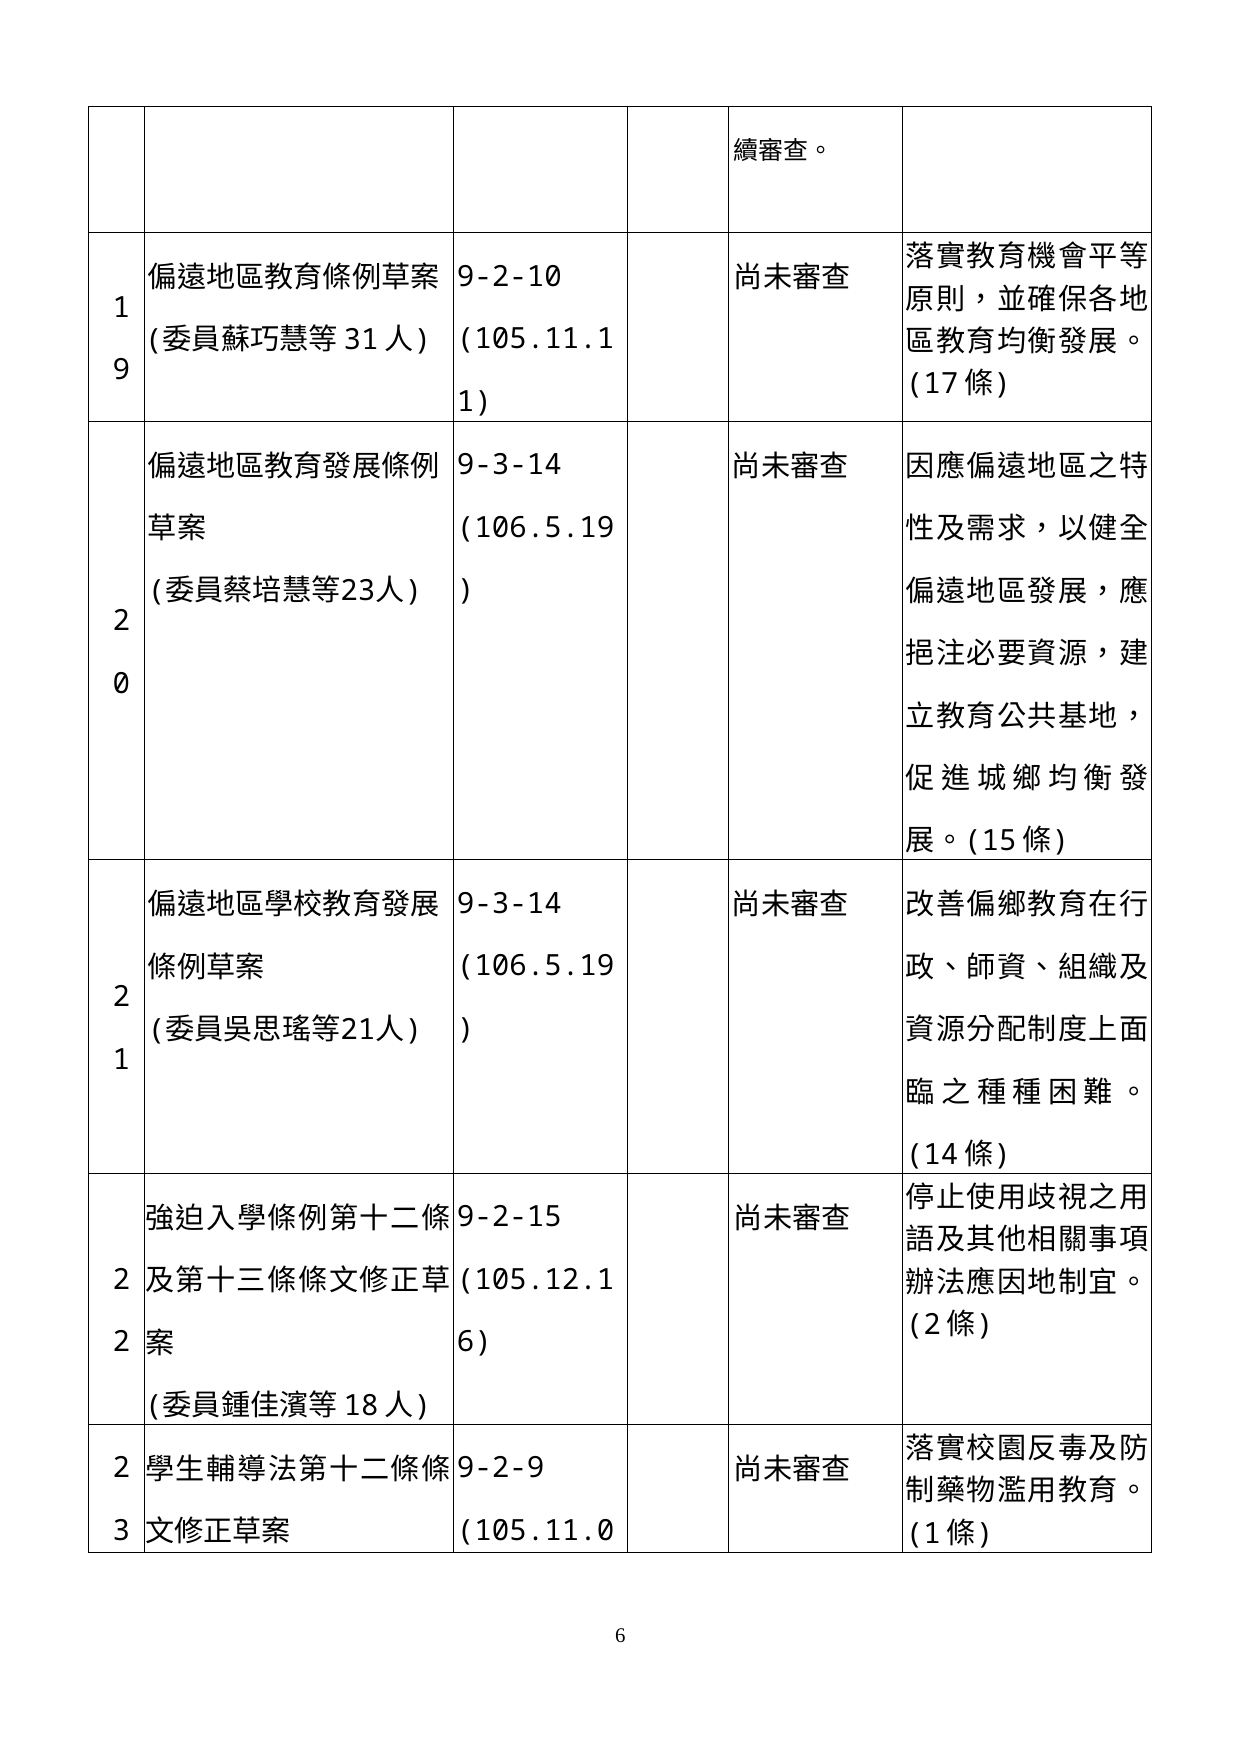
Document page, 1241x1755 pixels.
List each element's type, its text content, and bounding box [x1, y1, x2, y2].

table_cell [628, 860, 728, 1173]
table_cell 尚未審查 [729, 422, 902, 859]
table_cell [89, 422, 144, 859]
table_cell 偏遠地區教育條例草案 (委員蘇巧慧等31人) [145, 233, 453, 421]
table_cell 改善偏鄉教育在行政、師資、組織及資源分配制度上面臨之種種困難。(14條) [903, 860, 1151, 1173]
table_cell 落實教育機會平等原則，並確保各地區教育均衡發展。(17條) [903, 233, 1151, 421]
table_cell 落實校園反毒及防制藥物濫用教育。(1條) [903, 1425, 1151, 1552]
table_cell 學生輔導法第十二條條文修正草案 [145, 1425, 453, 1552]
table_cell [89, 1425, 144, 1552]
table_cell [628, 422, 728, 859]
table_cell 續審查。 [729, 107, 902, 232]
table_cell 9-3-14 (106.5.19) [454, 860, 627, 1173]
table_cell [628, 1425, 728, 1552]
table_cell 強迫入學條例第十二條及第十三條條文修正草案 (委員鍾佳濱等18人) [145, 1174, 453, 1424]
table_cell 偏遠地區教育發展條例草案 (委員蔡培慧等23人) [145, 422, 453, 859]
table_cell [89, 860, 144, 1173]
table_cell [145, 107, 453, 232]
table_cell 停止使用歧視之用語及其他相關事項辦法應因地制宜。(2條) [903, 1174, 1151, 1424]
table_cell 尚未審查 [729, 233, 902, 421]
table_cell [454, 107, 627, 232]
table_cell [89, 107, 144, 232]
table_cell 9-3-14 (106.5.19) [454, 422, 627, 859]
table_cell [89, 1174, 144, 1424]
table_cell 偏遠地區學校教育發展條例草案 (委員吳思瑤等21人) [145, 860, 453, 1173]
table_cell [628, 233, 728, 421]
table_cell [628, 107, 728, 232]
table_cell [903, 107, 1151, 232]
table_cell 尚未審查 [729, 1174, 902, 1424]
table_cell 9-2-9 (105.11.0 [454, 1425, 627, 1552]
table_cell [628, 1174, 728, 1424]
table_cell 尚未審查 [729, 1425, 902, 1552]
table_cell 尚未審查 [729, 860, 902, 1173]
table_cell 因應偏遠地區之特性及需求，以健全偏遠地區發展，應挹注必要資源，建立教育公共基地，促進城鄉均衡發展。(15條) [903, 422, 1151, 859]
table_cell [89, 233, 144, 421]
table_cell 9-2-15 (105.12.16) [454, 1174, 627, 1424]
table_cell 9-2-10 (105.11.11) [454, 233, 627, 421]
